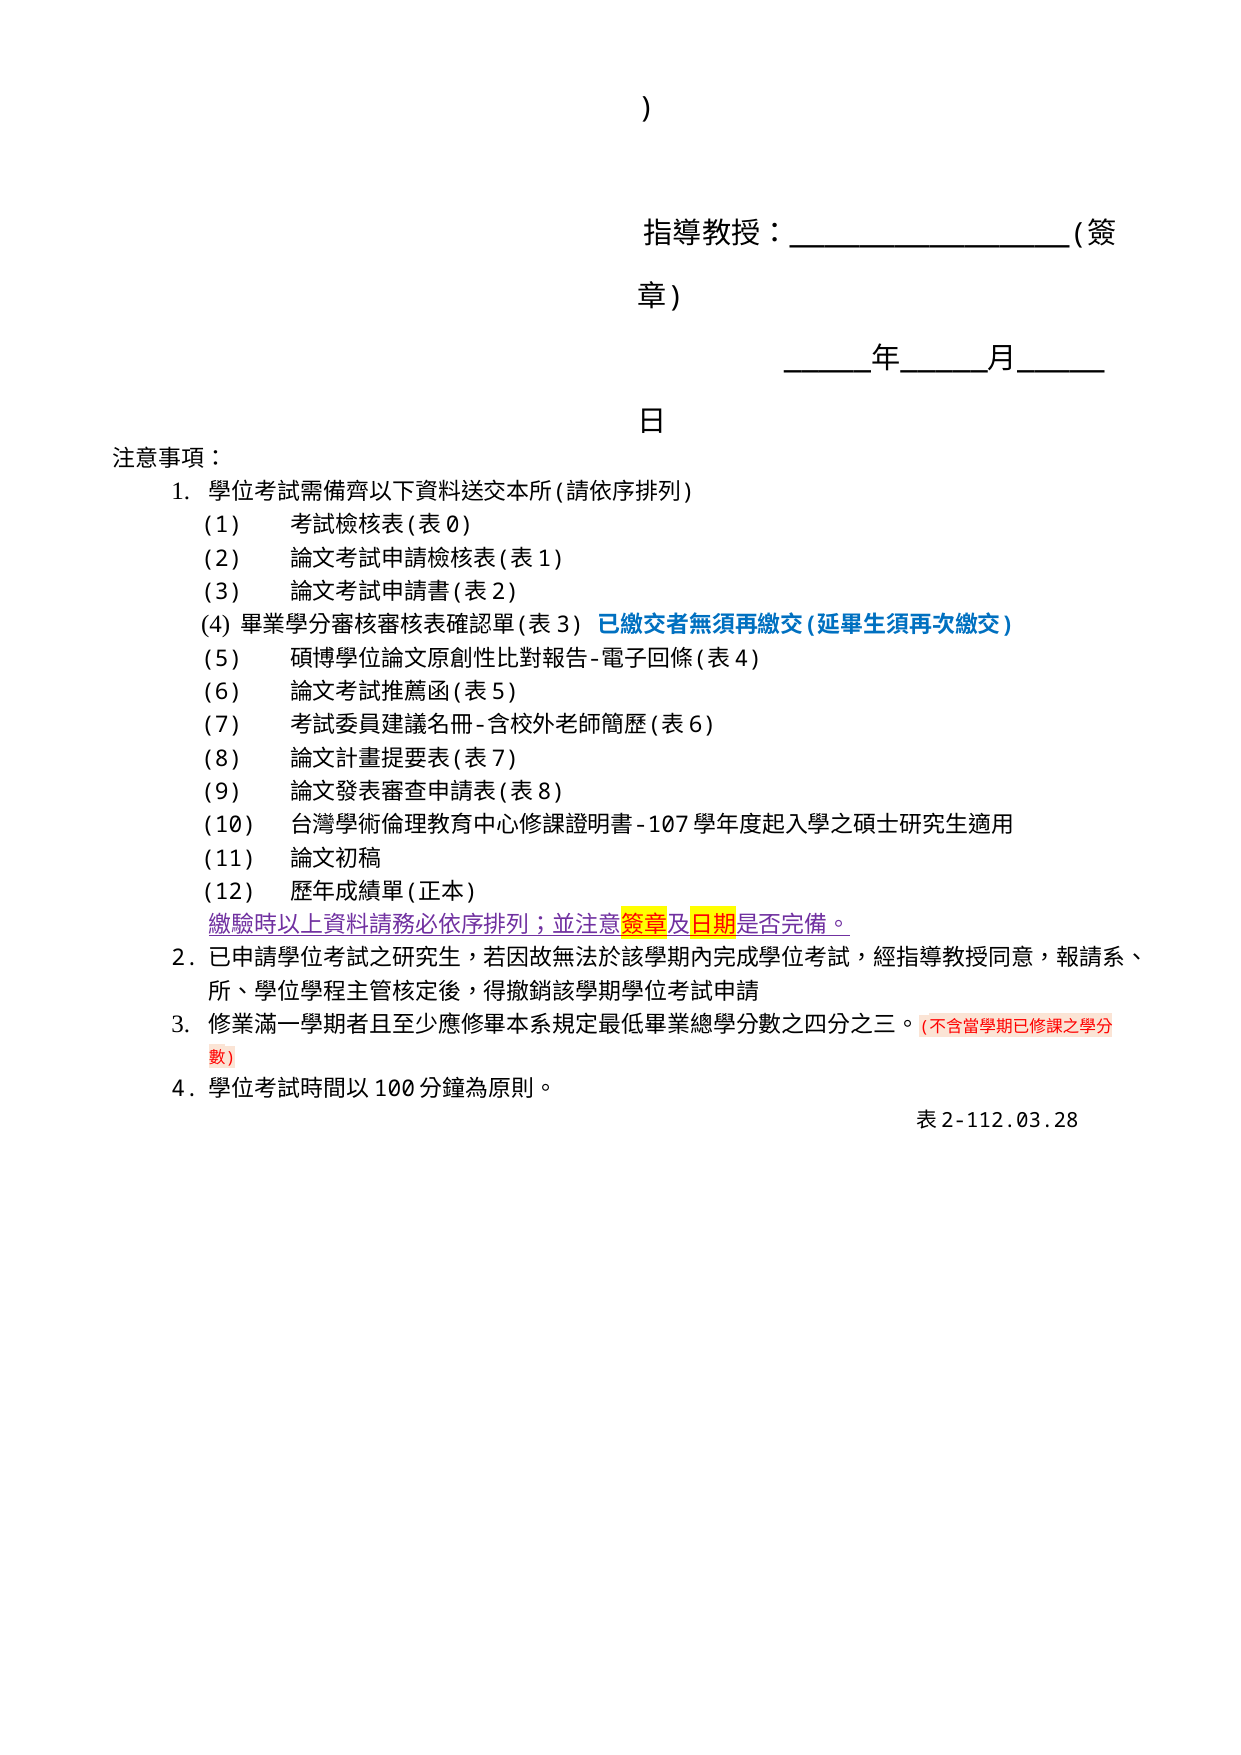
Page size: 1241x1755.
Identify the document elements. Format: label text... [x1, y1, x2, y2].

text 注意事項： [112, 439, 1128, 473]
text _____年_____月_____日 [637, 314, 1128, 439]
list 學位考試需備齊以下資料送交本所(請依序排列) [171, 473, 1128, 506]
list 已申請學位考試之研究生，若因故無法於該學期內完成學位考試，經指導教授同意，報請系、所、學位學程主管核定後，得撤銷該學期學位考試申請 [171, 939, 1128, 1006]
list 論文考試推薦函(表5) [201, 673, 1128, 706]
list 論文考試申請檢核表(表1) [201, 539, 1128, 573]
text 繳驗時以上資料請務必依序排列；並注意簽章及日期是否完備。 [209, 906, 1128, 939]
list 修業滿一學期者且至少應修畢本系規定最低畢業總學分數之四分之三。(不含當學期已修課之學分數) [171, 1006, 1128, 1070]
list 論文考試申請書(表2) [201, 573, 1128, 606]
list 論文發表審查申請表(表8) [201, 773, 1128, 806]
list 碩博學位論文原創性比對報告-電子回條(表4) [201, 639, 1128, 673]
text 指導教授：________________(簽章) [637, 189, 1128, 314]
text 表2-112.03.28 [171, 1104, 1078, 1134]
list 考試檢核表(表0) [201, 506, 1128, 539]
list 畢業學分審核審核表確認單(表3) 已繳交者無須再繳交(延畢生須再次繳交) [201, 606, 1128, 639]
text ) [637, 64, 1128, 127]
list 台灣學術倫理教育中心修課證明書-107學年度起入學之碩士研究生適用 [201, 806, 1128, 839]
list 考試委員建議名冊-含校外老師簡歷(表6) [201, 706, 1128, 739]
list 論文初稿 [201, 839, 1128, 873]
list 學位考試時間以100分鐘為原則。 [171, 1070, 1128, 1104]
list 歷年成績單(正本) [201, 873, 1128, 906]
list 論文計畫提要表(表7) [201, 739, 1128, 773]
